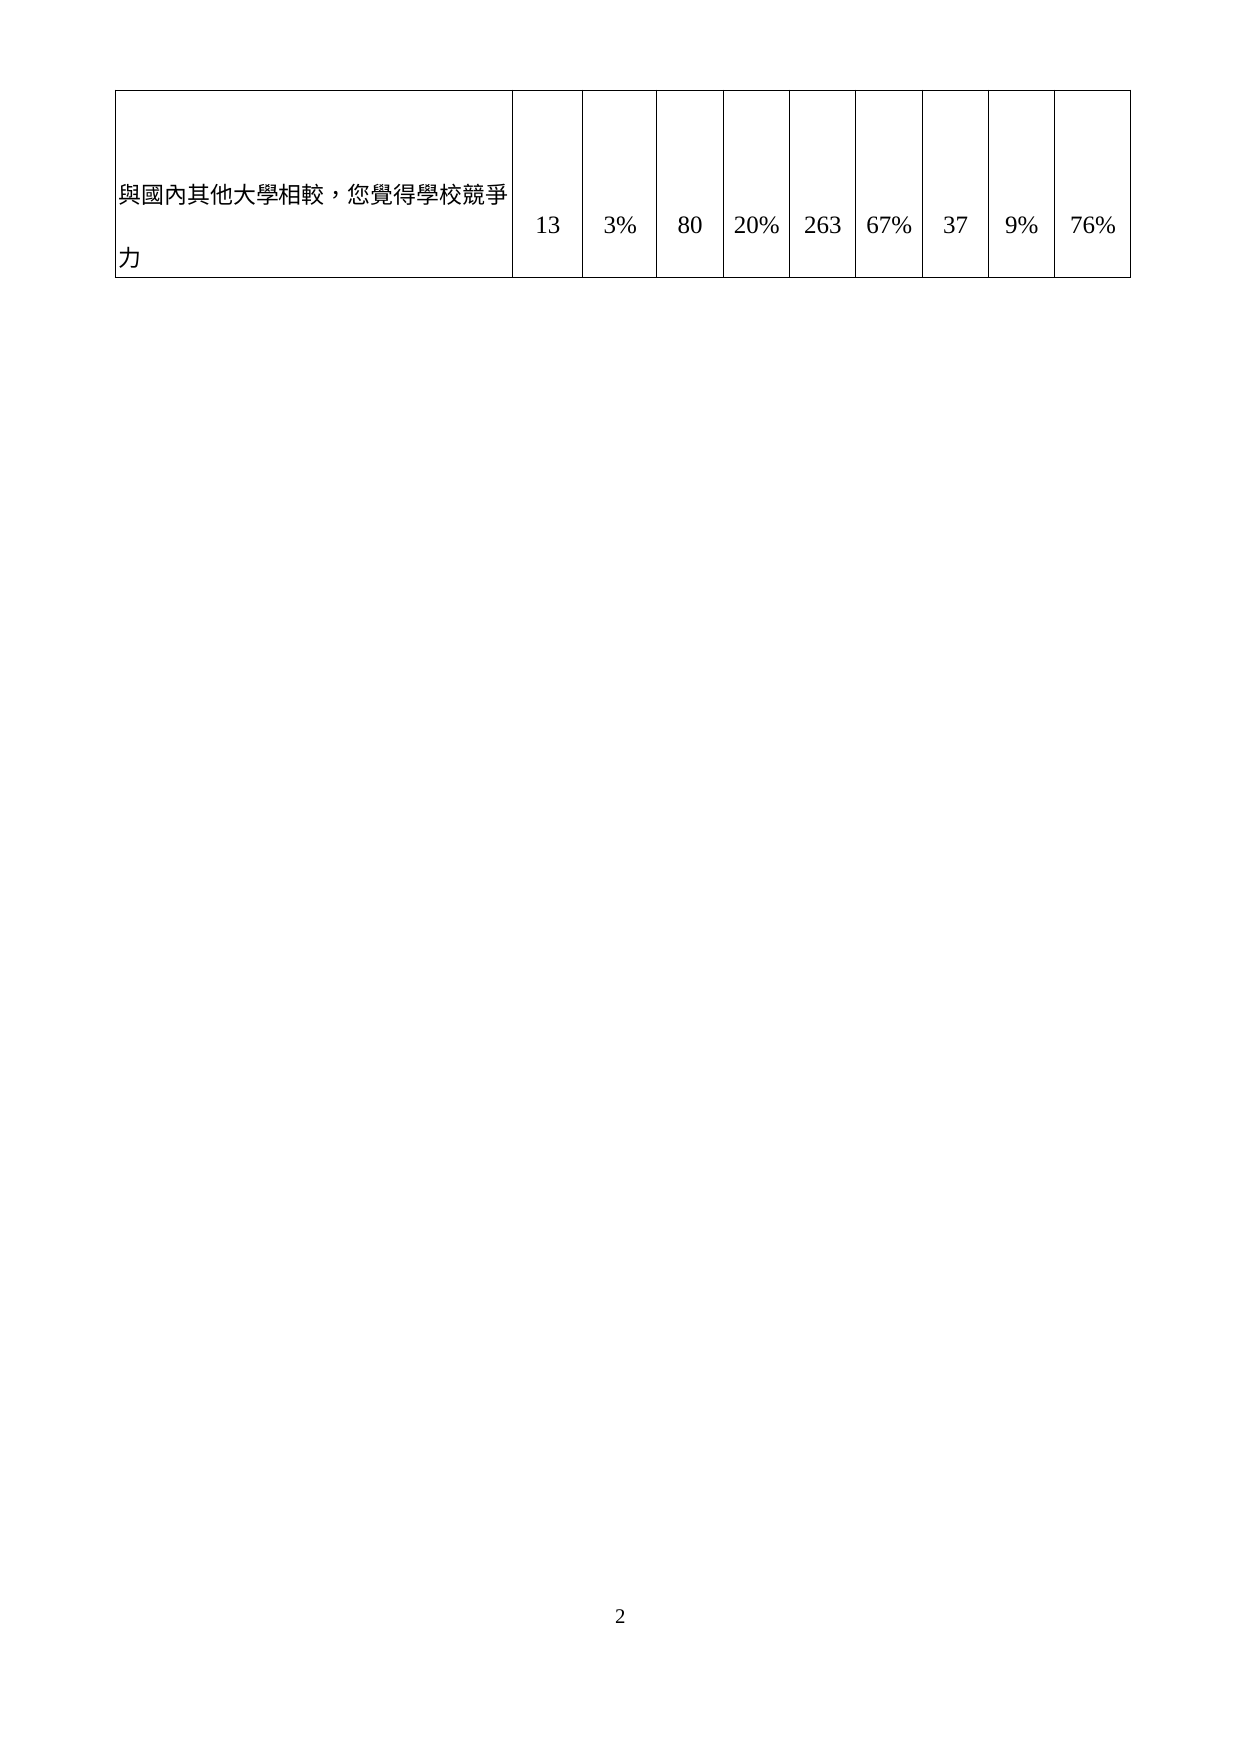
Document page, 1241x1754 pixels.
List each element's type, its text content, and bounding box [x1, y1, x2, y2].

table_cell 263 [790, 91, 855, 277]
table_cell 9% [989, 91, 1054, 277]
table_cell 76% [1055, 91, 1130, 277]
table_cell 3% [583, 91, 656, 277]
table_cell 20% [724, 91, 789, 277]
table_cell 13 [513, 91, 582, 277]
table_cell 與國內其他大學相較，您覺得學校競爭力 [116, 91, 512, 277]
table_cell 37 [923, 91, 988, 277]
table_cell 80 [657, 91, 723, 277]
table_cell 67% [856, 91, 922, 277]
